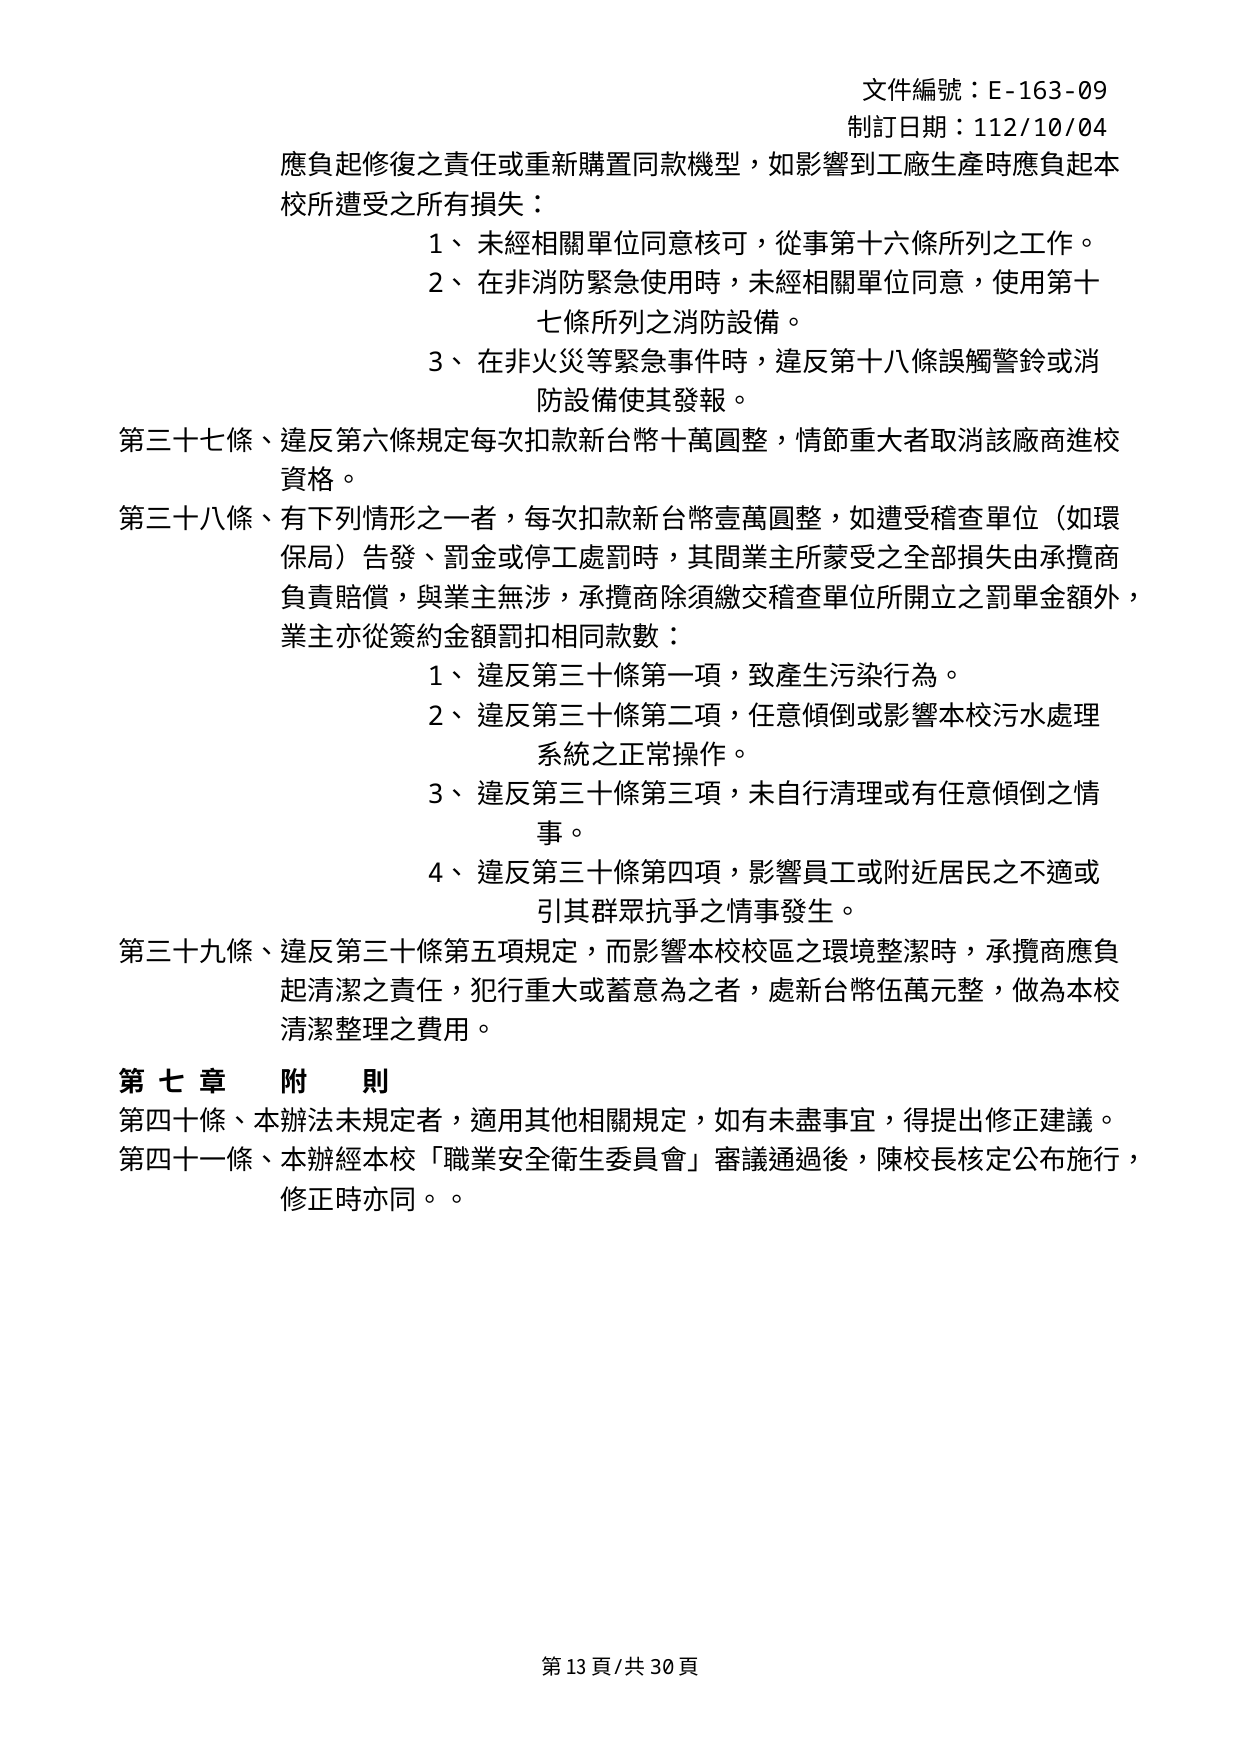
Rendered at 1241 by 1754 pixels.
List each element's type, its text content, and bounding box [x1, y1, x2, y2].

text 應負起修復之責任或重新購置同款機型，如影響到工廠生產時應負起本校所遭受之所有損失： [118, 143, 1122, 222]
text 第 七 章 附 則 [118, 1060, 1122, 1099]
list 違反第三十條第一項，致產生污染行為。 [427, 654, 1122, 693]
list 違反第三十條第二項，任意傾倒或影響本校污水處理系統之正常操作。 [427, 693, 1122, 772]
list 違反第三十條第四項，影響員工或附近居民之不適或引其群眾抗爭之情事發生。 [427, 851, 1122, 929]
list 違反第三十條第三項，未自行清理或有任意傾倒之情事。 [427, 772, 1122, 851]
text 第四十一條、本辦經本校「職業安全衛生委員會」審議通過後，陳校長核定公布施行，修正時亦同。。 [118, 1138, 1122, 1217]
text 第四十條、本辦法未規定者，適用其他相關規定，如有未盡事宜，得提出修正建議。 [118, 1099, 1122, 1138]
text 第三十八條、有下列情形之一者，每次扣款新台幣壹萬圓整，如遭受稽查單位（如環保局）告發、罰金或停工處罰時，其間業主所蒙受之全部損失由承攬商負責賠償，與業主無涉，承攬商除須繳交稽查單位所開立之罰單金額外，業主亦從簽約金額罰扣相同款數： [118, 497, 1122, 654]
text 第三十九條、違反第三十條第五項規定，而影響本校校區之環境整潔時，承攬商應負起清潔之責任，犯行重大或蓄意為之者，處新台幣伍萬元整，做為本校清潔整理之費用。 [118, 929, 1122, 1047]
list 在非消防緊急使用時，未經相關單位同意，使用第十七條所列之消防設備。 [427, 261, 1122, 340]
list 未經相關單位同意核可，從事第十六條所列之工作。 [427, 222, 1122, 261]
text 第三十七條、違反第六條規定每次扣款新台幣十萬圓整，情節重大者取消該廠商進校資格。 [118, 418, 1122, 497]
list 在非火災等緊急事件時，違反第十八條誤觸警鈴或消防設備使其發報。 [427, 340, 1122, 418]
